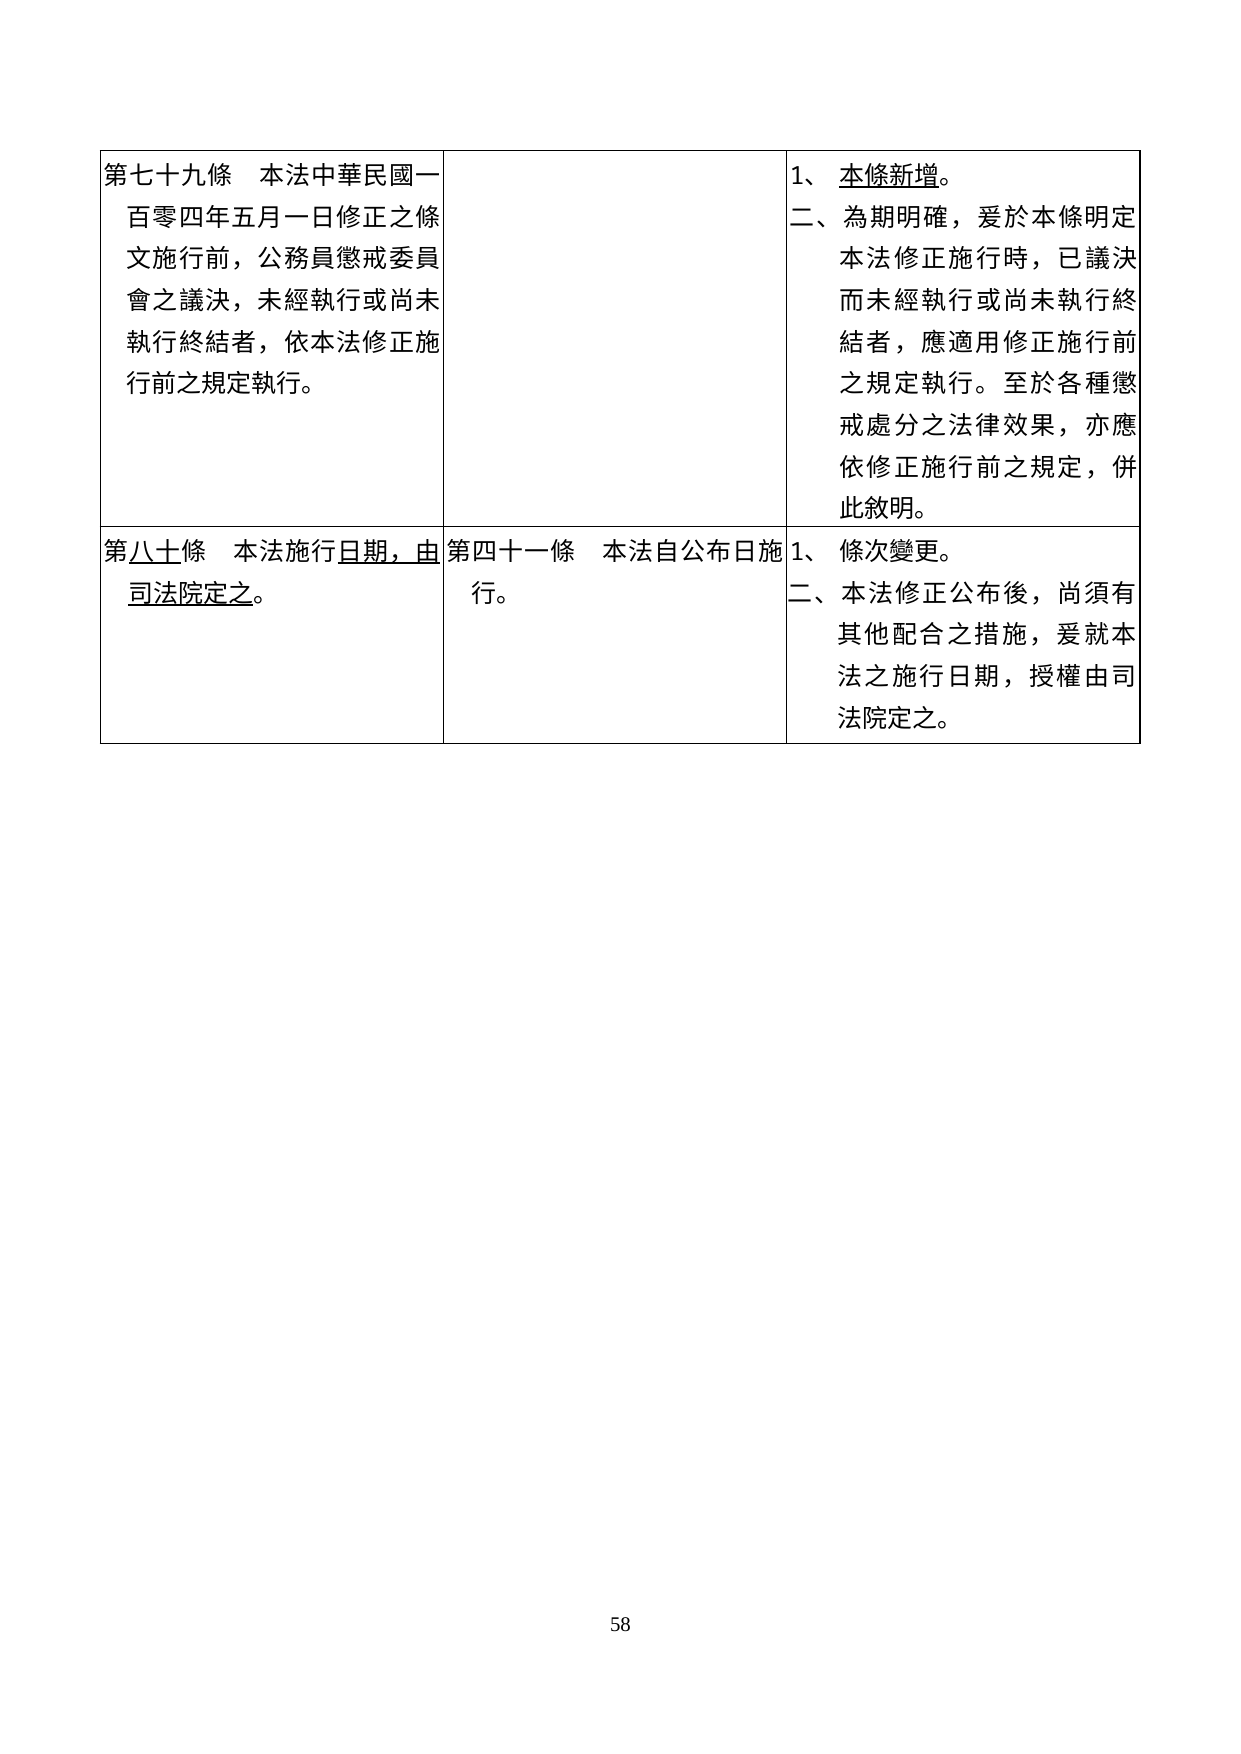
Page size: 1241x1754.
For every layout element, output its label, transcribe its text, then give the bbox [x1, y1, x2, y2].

table_cell 本條新增。 二、為期明確，爰於本條明定本法修正施行時，已議決而未經執行或尚未執行終結者，應適用修正施行前之規定執行。至於各種懲戒處分之法律效果，亦應依修正施行前之規定，併此敘明。 [787, 151, 1139, 526]
table_cell 第四十一條 本法自公布日施行。 [444, 527, 786, 743]
table_cell 第七十九條 本法中華民國一百零四年五月一日修正之條文施行前，公務員懲戒委員會之議決，未經執行或尚未執行終結者，依本法修正施行前之規定執行。 [101, 151, 443, 526]
table_cell [444, 151, 786, 526]
table_cell 第八十條 本法施行日期，由司法院定之。 [101, 527, 443, 743]
table_cell 條次變更。 二、本法修正公布後，尚須有其他配合之措施，爰就本法之施行日期，授權由司法院定之。 [787, 527, 1139, 743]
